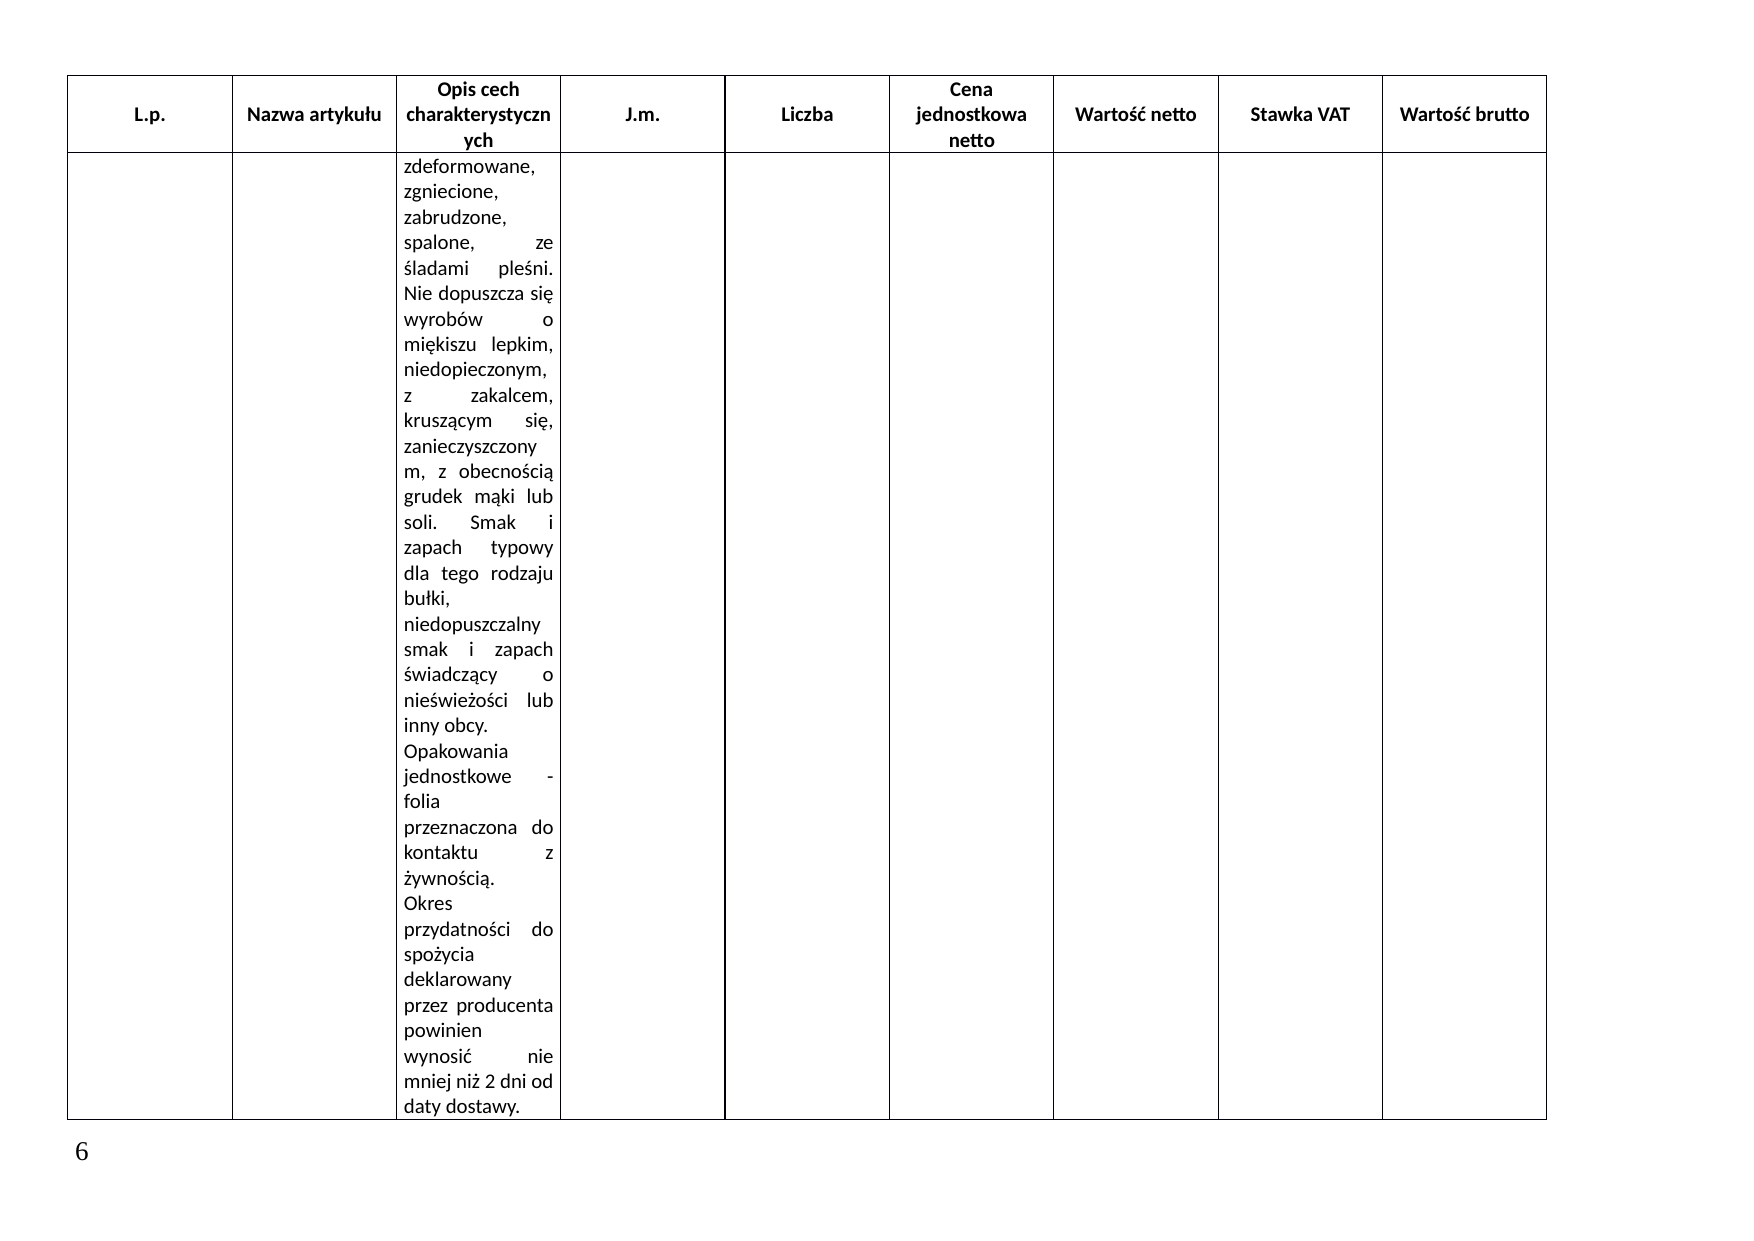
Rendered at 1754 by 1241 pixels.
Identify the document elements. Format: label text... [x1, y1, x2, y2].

table_cell [890, 153, 1053, 1119]
table_cell [1219, 153, 1382, 1119]
table_header Stawka VAT [1219, 76, 1382, 152]
table_header Liczba [726, 76, 889, 152]
table_header L.p. [68, 76, 232, 152]
table_cell [561, 153, 724, 1119]
table_header Nazwa artykułu [233, 76, 396, 152]
table_cell [1383, 153, 1546, 1119]
table_cell [1054, 153, 1218, 1119]
table_header J.m. [561, 76, 724, 152]
table_header Wartość brutto [1383, 76, 1546, 152]
table_header Opis cech charakterystycznych [397, 76, 560, 152]
table_cell [726, 153, 889, 1119]
table_header Cena jednostkowa netto [890, 76, 1053, 152]
table_header Wartość netto [1054, 76, 1218, 152]
table_cell zdeformowane, zgniecione, zabrudzone, spalone, ze śladami pleśni. Nie dopuszcza się wyrobów o miękiszu lepkim, niedopieczonym, z zakalcem, kruszącym się, zanieczyszczonym, z obecnością grudek mąki lub soli. Smak i zapach typowy dla tego rodzaju bułki, niedopuszczalny smak i zapach świadczący o nieświeżości lub inny obcy. Opakowania jednostkowe - folia przeznaczona do kontaktu z żywnością. Okres przydatności do spożycia deklarowany przez producenta powinien wynosić nie mniej niż 2 dni od daty dostawy. [397, 153, 560, 1119]
table_cell [68, 153, 232, 1119]
table_cell [233, 153, 396, 1119]
